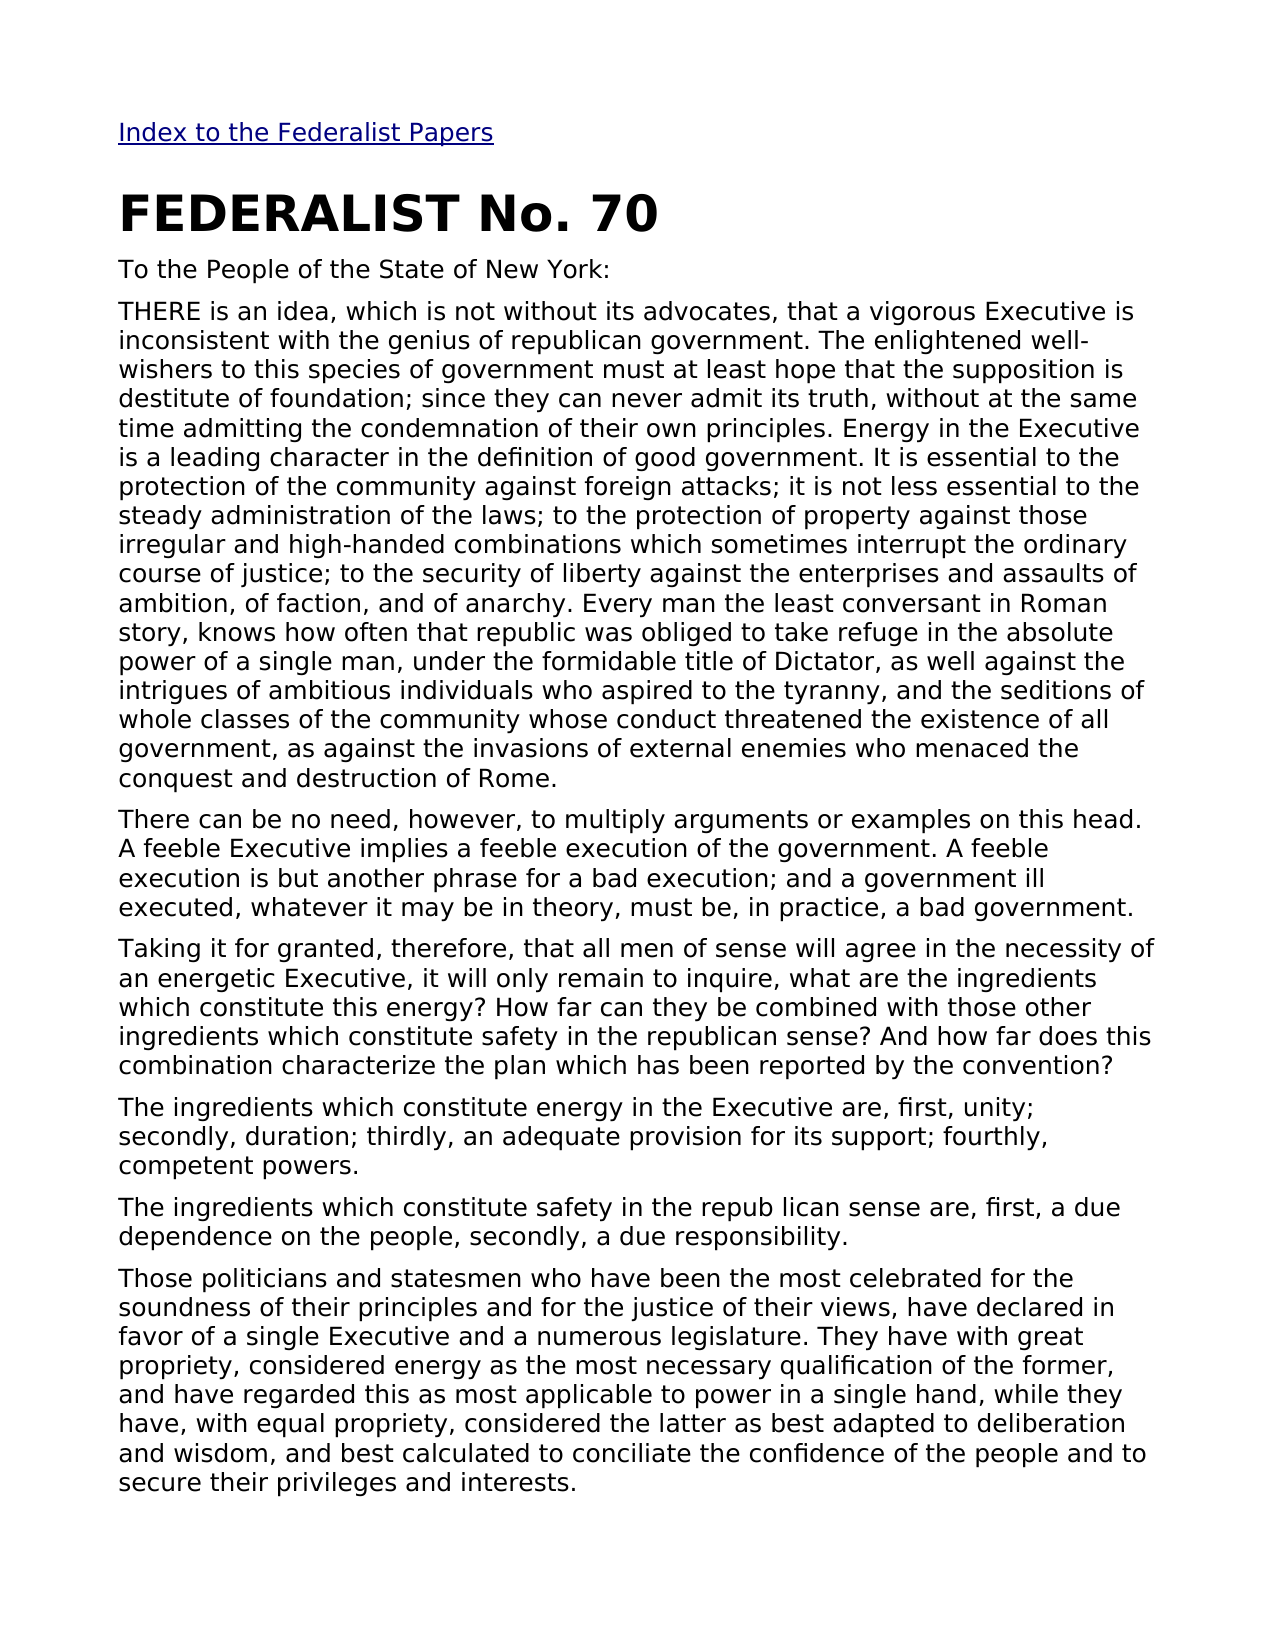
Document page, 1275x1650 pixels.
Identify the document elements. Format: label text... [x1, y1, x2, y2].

text The ingredients which constitute safety in the repub lican sense are, first, a due dependence on the people, secondly, a due responsibility. [118, 1193, 1157, 1251]
text The ingredients which constitute energy in the Executive are, first, unity; secondly, duration; thirdly, an adequate provision for its support; fourthly, competent powers. [118, 1093, 1157, 1181]
text Those politicians and statesmen who have been the most celebrated for the soundness of their principles and for the justice of their views, have declared in favor of a single Executive and a numerous legislature. They have with great propriety, considered energy as the most necessary qualification of the former, and have regarded this as most applicable to power in a single hand, while they have, with equal propriety, considered the latter as best adapted to deliberation and wisdom, and best calculated to conciliate the confidence of the people and to secure their privileges and interests. [118, 1264, 1157, 1497]
text THERE is an idea, which is not without its advocates, that a vigorous Executive is inconsistent with the genius of republican government. The enlightened well-wishers to this species of government must at least hope that the supposition is destitute of foundation; since they can never admit its truth, without at the same time admitting the condemnation of their own principles. Energy in the Executive is a leading character in the definition of good government. It is essential to the protection of the community against foreign attacks; it is not less essential to the steady administration of the laws; to the protection of property against those irregular and high-handed combinations which sometimes interrupt the ordinary course of justice; to the security of liberty against the enterprises and assaults of ambition, of faction, and of anarchy. Every man the least conversant in Roman story, knows how often that republic was obliged to take refuge in the absolute power of a single man, under the formidable title of Dictator, as well against the intrigues of ambitious individuals who aspired to the tyranny, and the seditions of whole classes of the community whose conduct threatened the existence of all government, as against the invasions of external enemies who menaced the conquest and destruction of Rome. [118, 297, 1157, 793]
text Index to the Federalist Papers [118, 118, 1157, 147]
subtitle FEDERALIST No. 70 [118, 185, 1157, 243]
text Taking it for granted, therefore, that all men of sense will agree in the necessity of an energetic Executive, it will only remain to inquire, what are the ingredients which constitute this energy? How far can they be combined with those other ingredients which constitute safety in the republican sense? And how far does this combination characterize the plan which has been reported by the convention? [118, 935, 1157, 1081]
text There can be no need, however, to multiply arguments or examples on this head. A feeble Executive implies a feeble execution of the government. A feeble execution is but another phrase for a bad execution; and a government ill executed, whatever it may be in theory, must be, in practice, a bad government. [118, 806, 1157, 922]
text To the People of the State of New York: [118, 256, 1157, 285]
